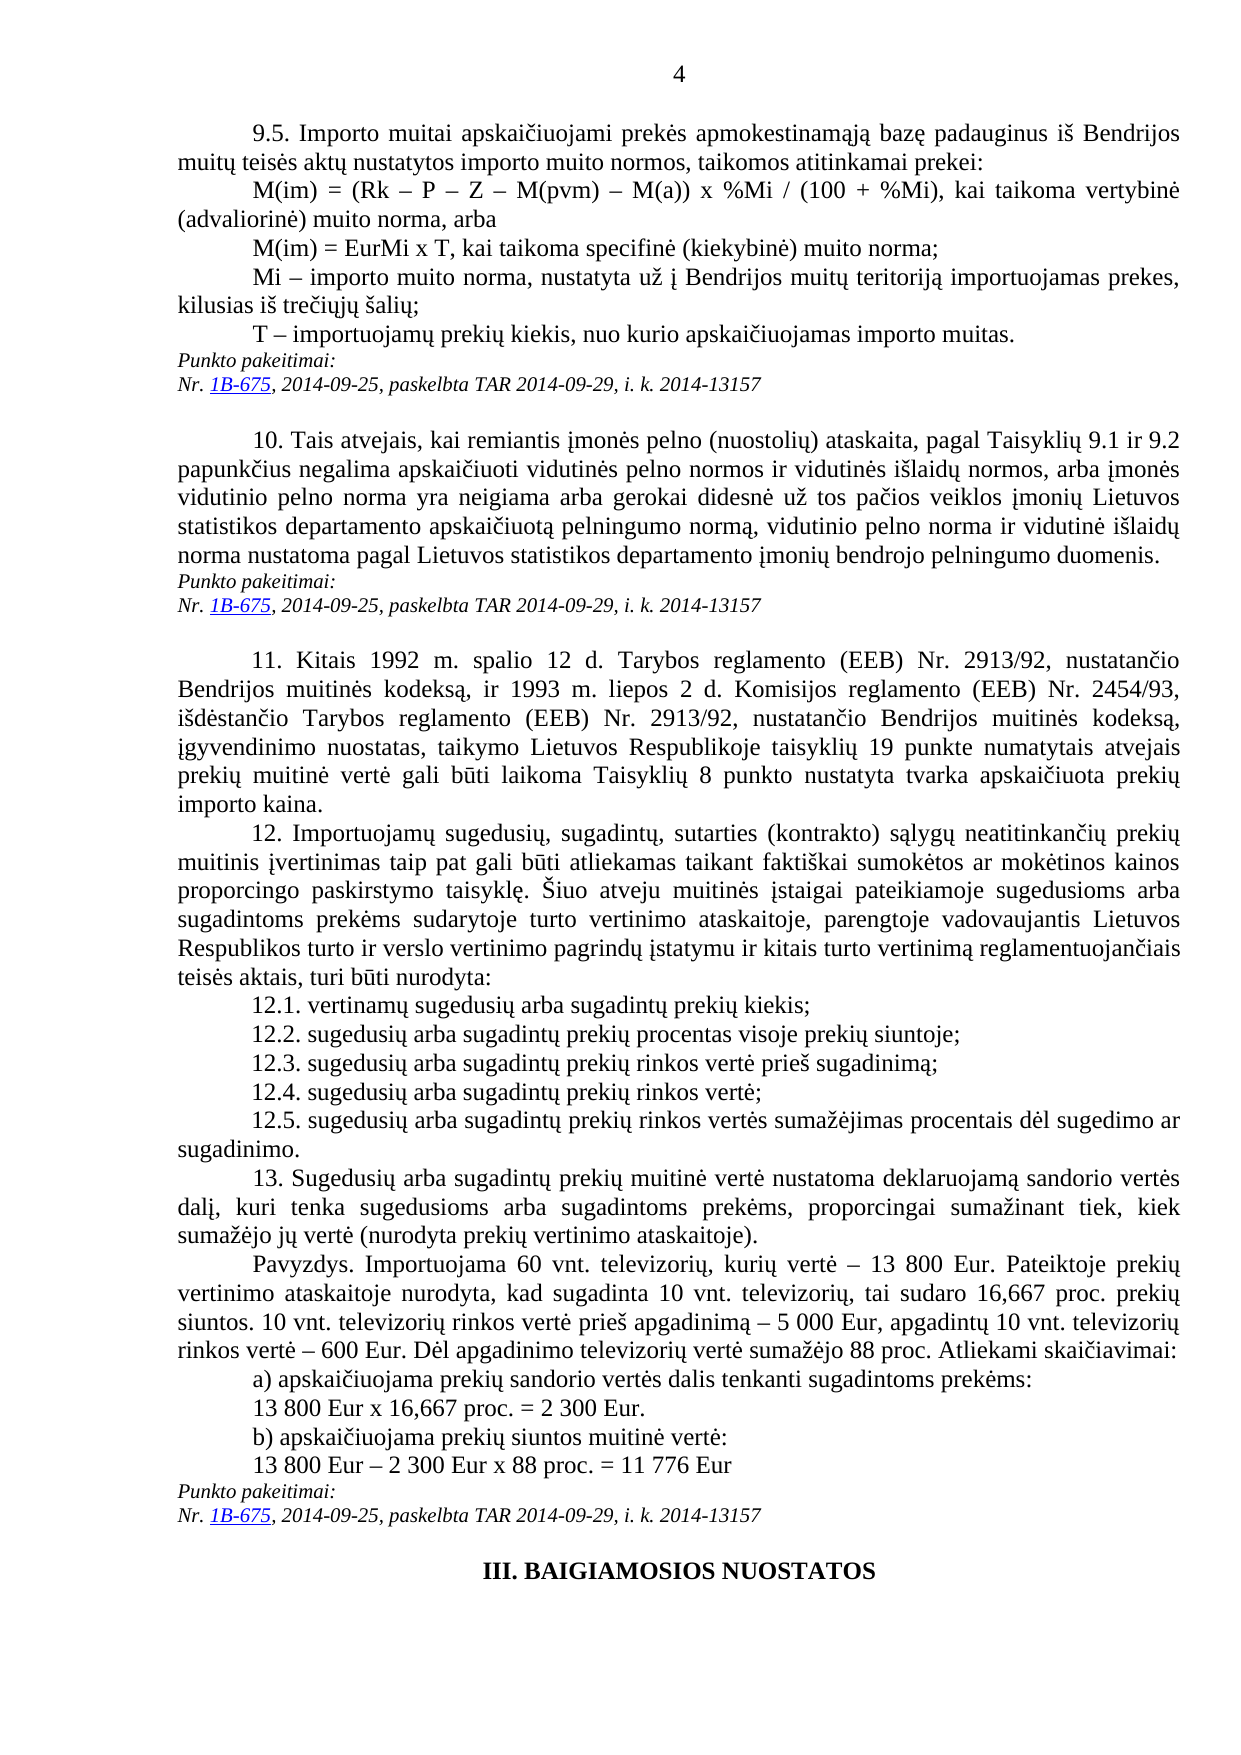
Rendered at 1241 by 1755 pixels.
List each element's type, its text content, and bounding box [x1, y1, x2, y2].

text Nr. 1B-675, 2014-09-25, paskelbta TAR 2014-09-29, i. k. 2014-13157 [177, 1503, 1181, 1527]
text 12. Importuojamų sugedusių, sugadintų, sutarties (kontrakto) sąlygų neatitinkančių prekių muitinis įvertinimas taip pat gali būti atliekamas taikant faktiškai sumokėtos ar mokėtinos kainos proporcingo paskirstymo taisyklę. Šiuo atveju muitinės įstaigai pateikiamoje sugedusioms arba sugadintoms prekėms sudarytoje turto vertinimo ataskaitoje, parengtoje vadovaujantis Lietuvos Respublikos turto ir verslo vertinimo pagrindų įstatymu ir kitais turto vertinimą reglamentuojančiais teisės aktais, turi būti nurodyta: [177, 818, 1181, 991]
text 12.4. sugedusių arba sugadintų prekių rinkos vertė; [177, 1077, 1181, 1106]
text M(im) = EurMi x T, kai taikoma specifinė (kiekybinė) muito norma; [177, 233, 1181, 262]
text 12.5. sugedusių arba sugadintų prekių rinkos vertės sumažėjimas procentais dėl sugedimo ar sugadinimo. [177, 1106, 1181, 1163]
text M(im) = (Rk – P – Z – M(pvm) – M(a)) x %Mi / (100 + %Mi), kai taikoma vertybinė (advaliorinė) muito norma, arba [177, 176, 1181, 233]
text 9.5. Importo muitai apskaičiuojami prekės apmokestinamąją bazę padauginus iš Bendrijos muitų teisės aktų nustatytos importo muito normos, taikomos atitinkamai prekei: [177, 118, 1181, 176]
text Punkto pakeitimai: [177, 348, 1181, 372]
text Nr. 1B-675, 2014-09-25, paskelbta TAR 2014-09-29, i. k. 2014-13157 [177, 593, 1181, 617]
text 11. Kitais 1992 m. spalio 12 d. Tarybos reglamento (EEB) Nr. 2913/92, nustatančio Bendrijos muitinės kodeksą, ir 1993 m. liepos 2 d. Komisijos reglamento (EEB) Nr. 2454/93, išdėstančio Tarybos reglamento (EEB) Nr. 2913/92, nustatančio Bendrijos muitinės kodeksą, įgyvendinimo nuostatas, taikymo Lietuvos Respublikoje taisyklių 19 punkte numatytais atvejais prekių muitinė vertė gali būti laikoma Taisyklių 8 punkto nustatyta tvarka apskaičiuota prekių importo kaina. [177, 646, 1181, 818]
text 12.1. vertinamų sugedusių arba sugadintų prekių kiekis; [177, 991, 1181, 1019]
text 12.2. sugedusių arba sugadintų prekių procentas visoje prekių siuntoje; [177, 1019, 1181, 1048]
text Punkto pakeitimai: [177, 1479, 1181, 1503]
text 10. Tais atvejais, kai remiantis įmonės pelno (nuostolių) ataskaita, pagal Taisyklių 9.1 ir 9.2 papunkčius negalima apskaičiuoti vidutinės pelno normos ir vidutinės išlaidų normos, arba įmonės vidutinio pelno norma yra neigiama arba gerokai didesnė už tos pačios veiklos įmonių Lietuvos statistikos departamento apskaičiuotą pelningumo normą, vidutinio pelno norma ir vidutinė išlaidų norma nustatoma pagal Lietuvos statistikos departamento įmonių bendrojo pelningumo duomenis. [177, 425, 1181, 569]
text III. BAIGIAMOSIOS NUOSTATOS [177, 1556, 1181, 1585]
text Pavyzdys. Importuojama 60 vnt. televizorių, kurių vertė – 13 800 Eur. Pateiktoje prekių vertinimo ataskaitoje nurodyta, kad sugadinta 10 vnt. televizorių, tai sudaro 16,667 proc. prekių siuntos. 10 vnt. televizorių rinkos vertė prieš apgadinimą – 5 000 Eur, apgadintų 10 vnt. televizorių rinkos vertė – 600 Eur. Dėl apgadinimo televizorių vertė sumažėjo 88 proc. Atliekami skaičiavimai: [177, 1249, 1181, 1364]
text 13 800 Eur x 16,667 proc. = 2 300 Eur. [177, 1393, 1181, 1422]
text 13. Sugedusių arba sugadintų prekių muitinė vertė nustatoma deklaruojamą sandorio vertės dalį, kuri tenka sugedusioms arba sugadintoms prekėms, proporcingai sumažinant tiek, kiek sumažėjo jų vertė (nurodyta prekių vertinimo ataskaitoje). [177, 1163, 1181, 1249]
text Punkto pakeitimai: [177, 569, 1181, 593]
text 12.3. sugedusių arba sugadintų prekių rinkos vertė prieš sugadinimą; [177, 1048, 1181, 1077]
text b) apskaičiuojama prekių siuntos muitinė vertė: [177, 1422, 1181, 1451]
text Mi – importo muito norma, nustatyta už į Bendrijos muitų teritoriją importuojamas prekes, kilusias iš trečiųjų šalių; [177, 262, 1181, 319]
text T – importuojamų prekių kiekis, nuo kurio apskaičiuojamas importo muitas. [177, 319, 1181, 348]
text a) apskaičiuojama prekių sandorio vertės dalis tenkanti sugadintoms prekėms: [177, 1364, 1181, 1393]
text 13 800 Eur – 2 300 Eur x 88 proc. = 11 776 Eur [177, 1451, 1181, 1479]
text Nr. 1B-675, 2014-09-25, paskelbta TAR 2014-09-29, i. k. 2014-13157 [177, 372, 1181, 396]
